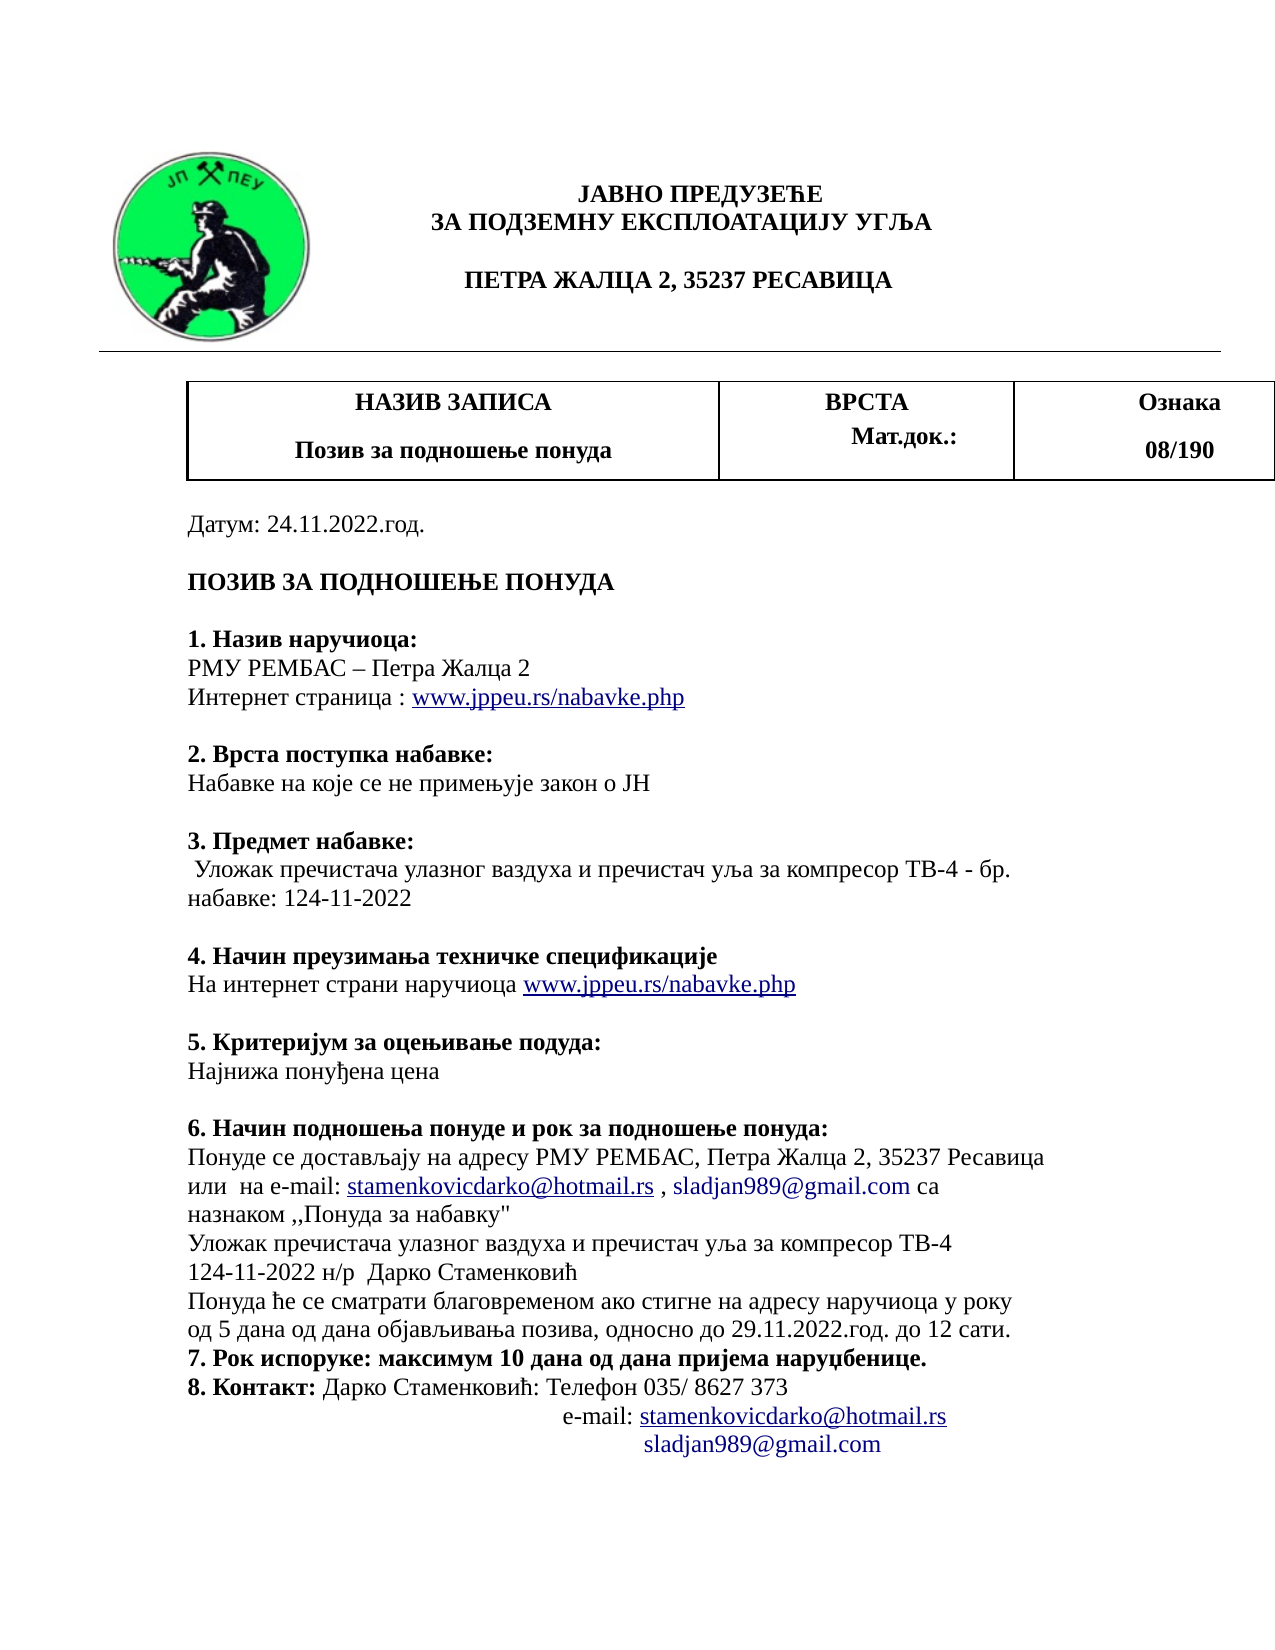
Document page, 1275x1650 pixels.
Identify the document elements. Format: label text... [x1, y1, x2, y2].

table_cell 08/190 [1015, 421, 1274, 479]
table_header Ознака [1015, 382, 1274, 421]
text Понудa ће се сматрати благовременoм ако стигнe на адресу наручиоца у року [187, 1286, 1087, 1314]
text Уложак пречистача улазног ваздуха и пречистач уља за компресор ТВ-4 - бр. набавке: 124-11-2022 [187, 854, 1087, 912]
text Набавке на које се не примењује закон о ЈН [187, 768, 1087, 797]
text На интернет страни наручиоца www.jppeu.rs/nabavke.php [187, 969, 1087, 998]
text 6. Начин подношења понуде и рок за подношење понуда: [187, 1113, 1087, 1142]
picture [112, 151, 311, 343]
text 8. Контакт: Дарко Стаменковић: Телефон 035/ 8627 373 [187, 1372, 1087, 1401]
table_header [99, 150, 324, 351]
text 2. Врста поступка набавке: [187, 739, 1087, 768]
table_header ЈАВНО ПРЕДУЗЕЋЕ ЗА ПОДЗЕМНУ ЕКСПЛОАТАЦИЈУ УГЉА ПЕТРА ЖАЛЦА 2, 35237 РЕСАВИЦА [324, 150, 970, 351]
text Понуде се достављају на адресу РМУ РЕМБАС, Петра Жалца 2, 35237 Ресавица или на e-mail: stamenkovicdarko@hotmail.rs , sladjan989@gmail.com са назнаком ,,Понуда за набавку" [187, 1142, 1087, 1228]
text ПОЗИВ ЗА ПОДНОШЕЊЕ ПОНУДА [187, 567, 1087, 596]
table_cell Позив за подношење понуда [189, 421, 718, 479]
table_header НАЗИВ ЗАПИСА [189, 382, 718, 421]
text Датум: 24.11.2022.год. [187, 509, 1087, 538]
text e-mail: stamenkovicdarko@hotmail.rs [187, 1401, 1087, 1429]
text sladjan989@gmail.com [187, 1429, 1087, 1458]
text 1. Назив наручиоца: [187, 624, 1087, 653]
text Најнижа понуђена цена [187, 1056, 1087, 1084]
text Интернет страница : www.jppeu.rs/nabavke.php [187, 682, 1087, 711]
text 124-11-2022 н/р Дарко Стаменковић [187, 1257, 1087, 1286]
text 3. Предмет набавке: [187, 826, 1087, 854]
text од 5 дана од дана објављивања позива, односно до 29.11.2022.год. до 12 сати. [187, 1314, 1087, 1343]
text 4. Начин преузимања техничке спецификације [187, 941, 1087, 969]
table_cell Мат.док.: [720, 421, 1013, 479]
text 7. Рок испоруке: максимум 10 дана од дана пријема наруџбенице. [187, 1343, 1087, 1372]
table_header ВРСТА [720, 382, 1013, 421]
text РМУ РЕМБАС – Петра Жалца 2 [187, 653, 1087, 682]
text Уложак пречистача улазног ваздуха и пречистач уља за компресор ТВ-4 [187, 1228, 1087, 1257]
text 5. Критеријум за оцењивање подуда: [187, 1027, 1087, 1056]
table_header [970, 150, 1221, 351]
